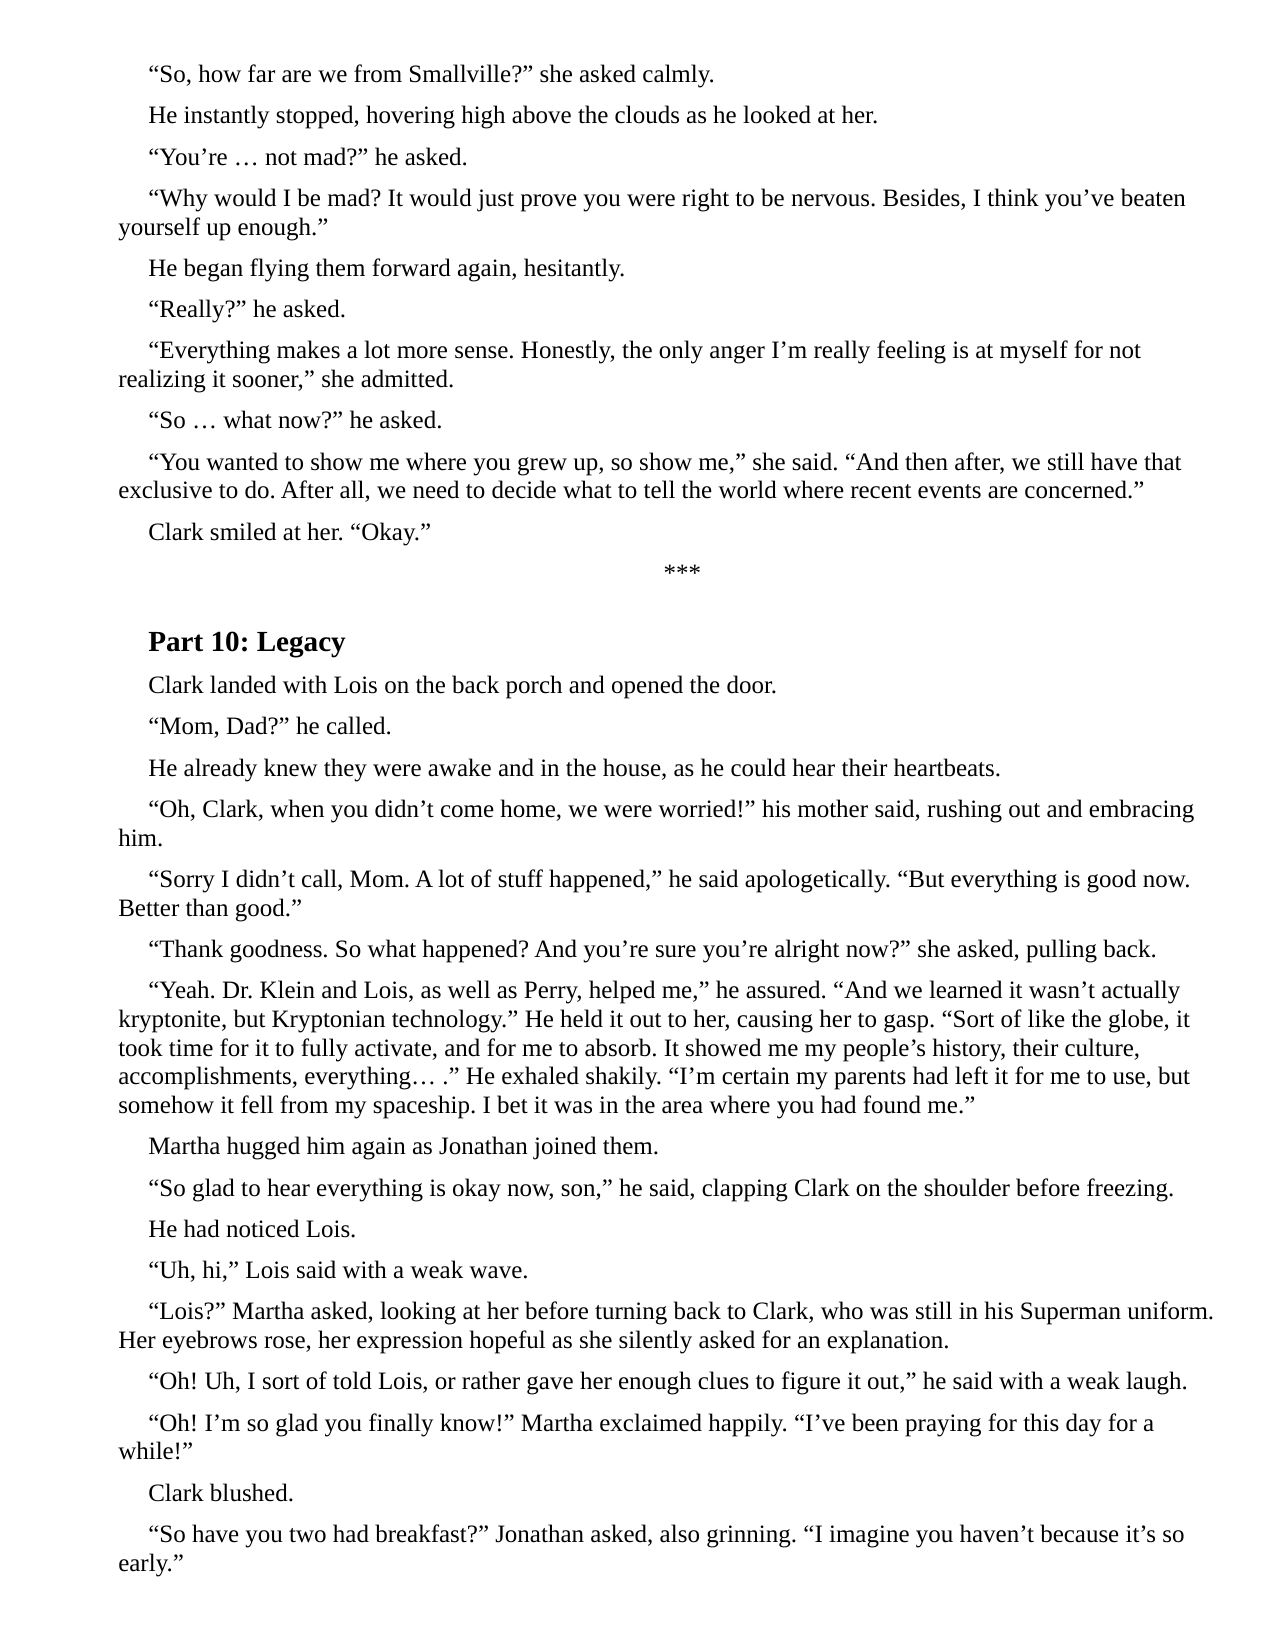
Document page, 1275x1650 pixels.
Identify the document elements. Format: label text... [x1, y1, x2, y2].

text “So … what now?” he asked. [118, 405, 1216, 434]
text “Oh, Clark, when you didn’t come home, we were worried!” his mother said, rushing out and embracing him. [118, 794, 1216, 851]
text “You’re … not mad?” he asked. [118, 142, 1216, 170]
text “Everything makes a lot more sense. Honestly, the only anger I’m really feeling is at myself for not realizing it sooner,” she admitted. [118, 335, 1216, 393]
text “Lois?” Martha asked, looking at her before turning back to Clark, who was still in his Superman uniform. Her eyebrows rose, her expression hopeful as she silently asked for an explanation. [118, 1296, 1216, 1354]
text “You wanted to show me where you grew up, so show me,” she said. “And then after, we still have that exclusive to do. After all, we need to decide what to tell the world where recent events are concerned.” [118, 447, 1216, 504]
text Martha hugged him again as Jonathan joined them. [118, 1131, 1216, 1160]
text “Oh! I’m so glad you finally know!” Martha exclaimed happily. “I’ve been praying for this day for a while!” [118, 1408, 1216, 1465]
text Clark blushed. [118, 1478, 1216, 1506]
text “Yeah. Dr. Klein and Lois, as well as Perry, helped me,” he assured. “And we learned it wasn’t actually kryptonite, but Kryptonian technology.” He held it out to her, causing her to gasp. “Sort of like the globe, it took time for it to fully activate, and for me to absorb. It showed me my people’s history, their culture, accomplishments, everything… .” He exhaled shakily. “I’m certain my parents had left it for me to use, but somehow it fell from my spaceship. I bet it was in the area where you had found me.” [118, 975, 1216, 1119]
text “Thank goodness. So what happened? And you’re sure you’re alright now?” she asked, pulling back. [118, 934, 1216, 963]
text He instantly stopped, hovering high above the clouds as he looked at her. [118, 100, 1216, 129]
text “Oh! Uh, I sort of told Lois, or rather gave her enough clues to figure it out,” he said with a weak laugh. [118, 1366, 1216, 1395]
text Clark smiled at her. “Okay.” [118, 517, 1216, 545]
text “Mom, Dad?” he called. [118, 711, 1216, 740]
text He had noticed Lois. [118, 1214, 1216, 1243]
text “Uh, hi,” Lois said with a weak wave. [118, 1255, 1216, 1284]
text *** [118, 558, 1216, 587]
text He began flying them forward again, hesitantly. [118, 253, 1216, 282]
text “So glad to hear everything is okay now, son,” he said, clapping Clark on the shoulder before freezing. [118, 1173, 1216, 1201]
text “So, how far are we from Smallville?” she asked calmly. [118, 59, 1216, 88]
text “Really?” he asked. [118, 294, 1216, 323]
subtitle Part 10: Legacy [118, 624, 1216, 658]
text He already knew they were awake and in the house, as he could hear their heartbeats. [118, 753, 1216, 781]
text Clark landed with Lois on the back porch and opened the door. [118, 670, 1216, 699]
text “Why would I be mad? It would just prove you were right to be nervous. Besides, I think you’ve beaten yourself up enough.” [118, 183, 1216, 240]
text “Sorry I didn’t call, Mom. A lot of stuff happened,” he said apologetically. “But everything is good now. Better than good.” [118, 864, 1216, 921]
text “So have you two had breakfast?” Jonathan asked, also grinning. “I imagine you haven’t because it’s so early.” [118, 1519, 1216, 1576]
